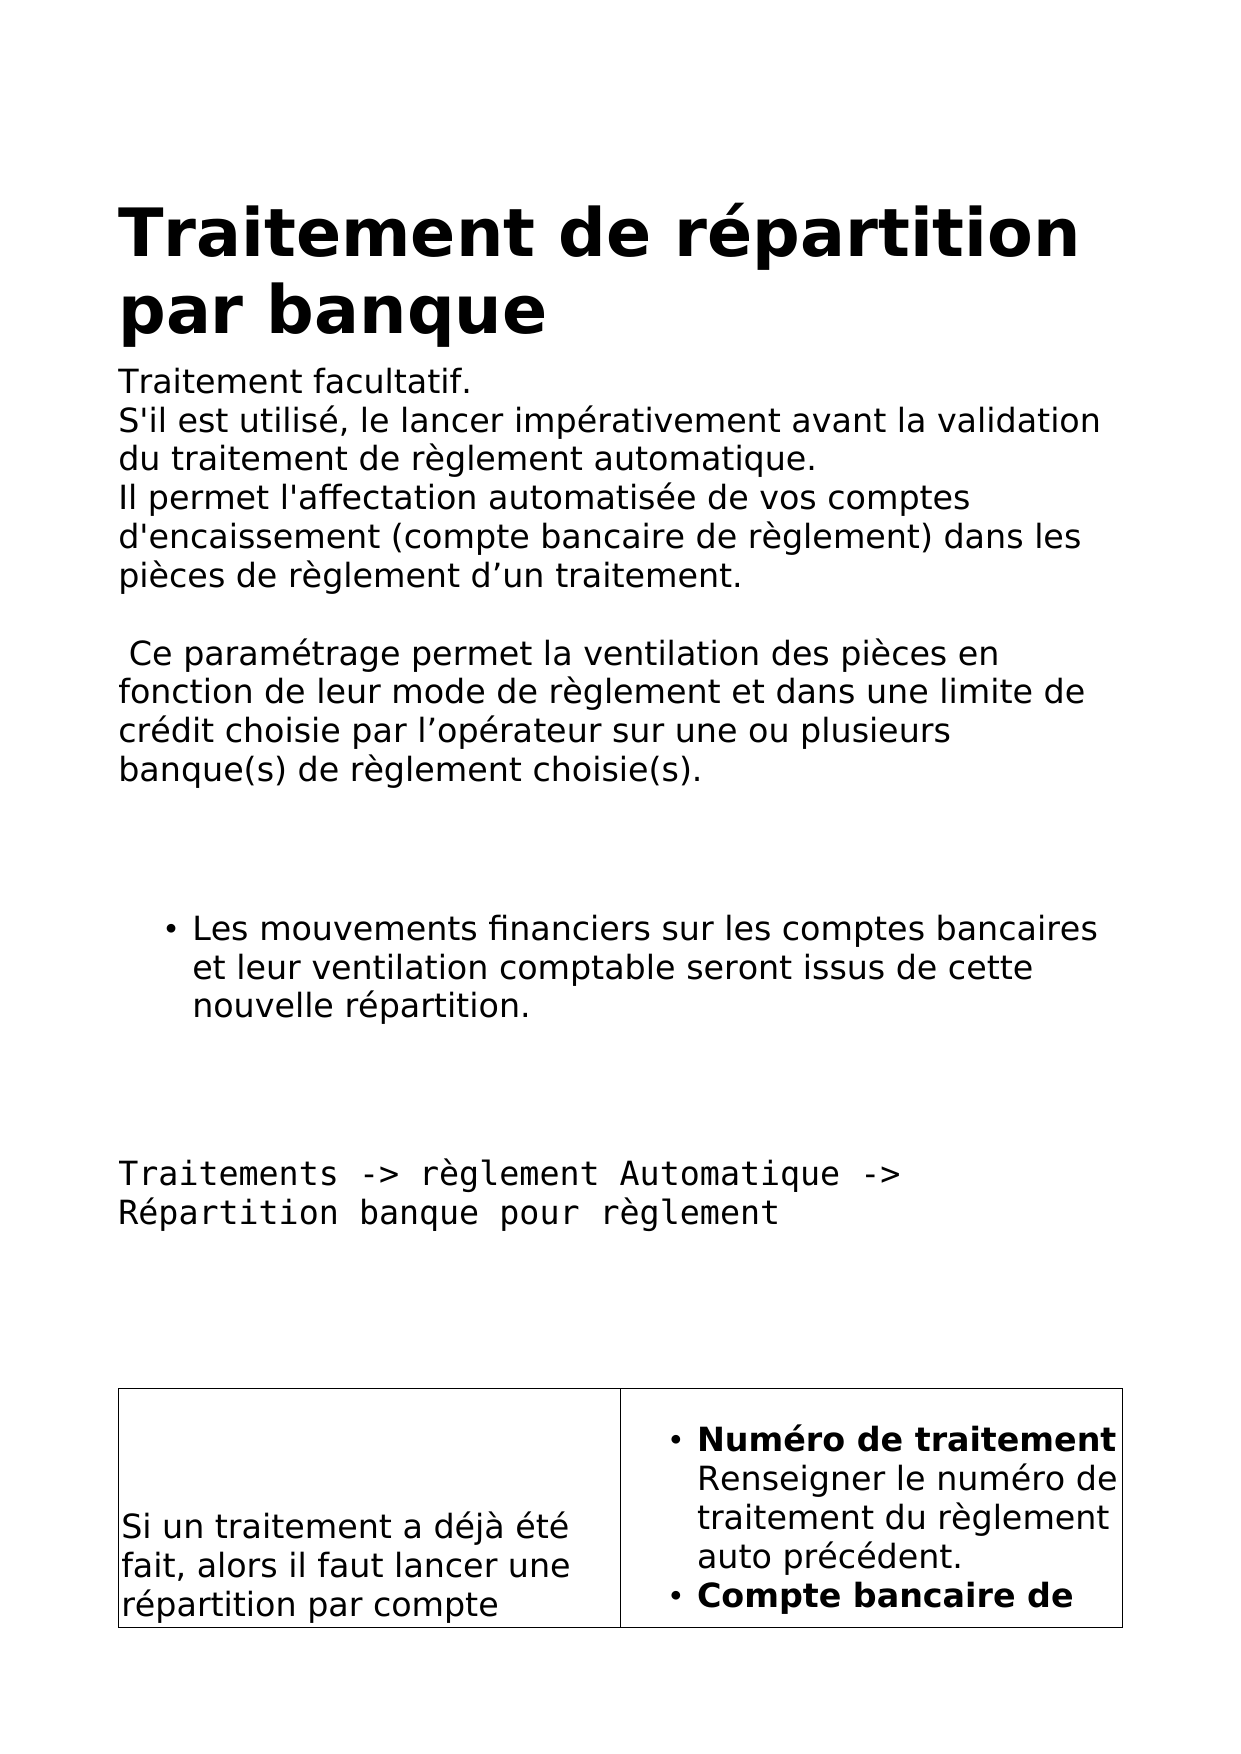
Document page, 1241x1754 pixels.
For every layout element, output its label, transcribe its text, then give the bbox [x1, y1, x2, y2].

subtitle Traitement de répartition par banque [118, 194, 1122, 350]
text Traitements -> règlement Automatique -> Répartition banque pour règlement [118, 1155, 1122, 1233]
table_header Si un traitement a déjà été fait, alors il faut lancer une répartition par compte [119, 1389, 620, 1627]
table_header Numéro de traitement Renseigner le numéro de traitement du règlement auto précédent. Compte bancaire de [621, 1389, 1122, 1627]
list Les mouvements financiers sur les comptes bancaires et leur ventilation comptable seront issus de cette nouvelle répartition. [177, 909, 1122, 1026]
text Traitement facultatif. S'il est utilisé, le lancer impérativement avant la validation du traitement de règlement automatique. Il permet l'affectation automatisée de vos comptes d'encaissement (compte bancaire de règlement) dans les pièces de règlement d’un traitement. Ce paramétrage permet la ventilation des pièces en fonction de leur mode de règlement et dans une limite de crédit choisie par l’opérateur sur une ou plusieurs banque(s) de règlement choisie(s). [118, 362, 1122, 867]
